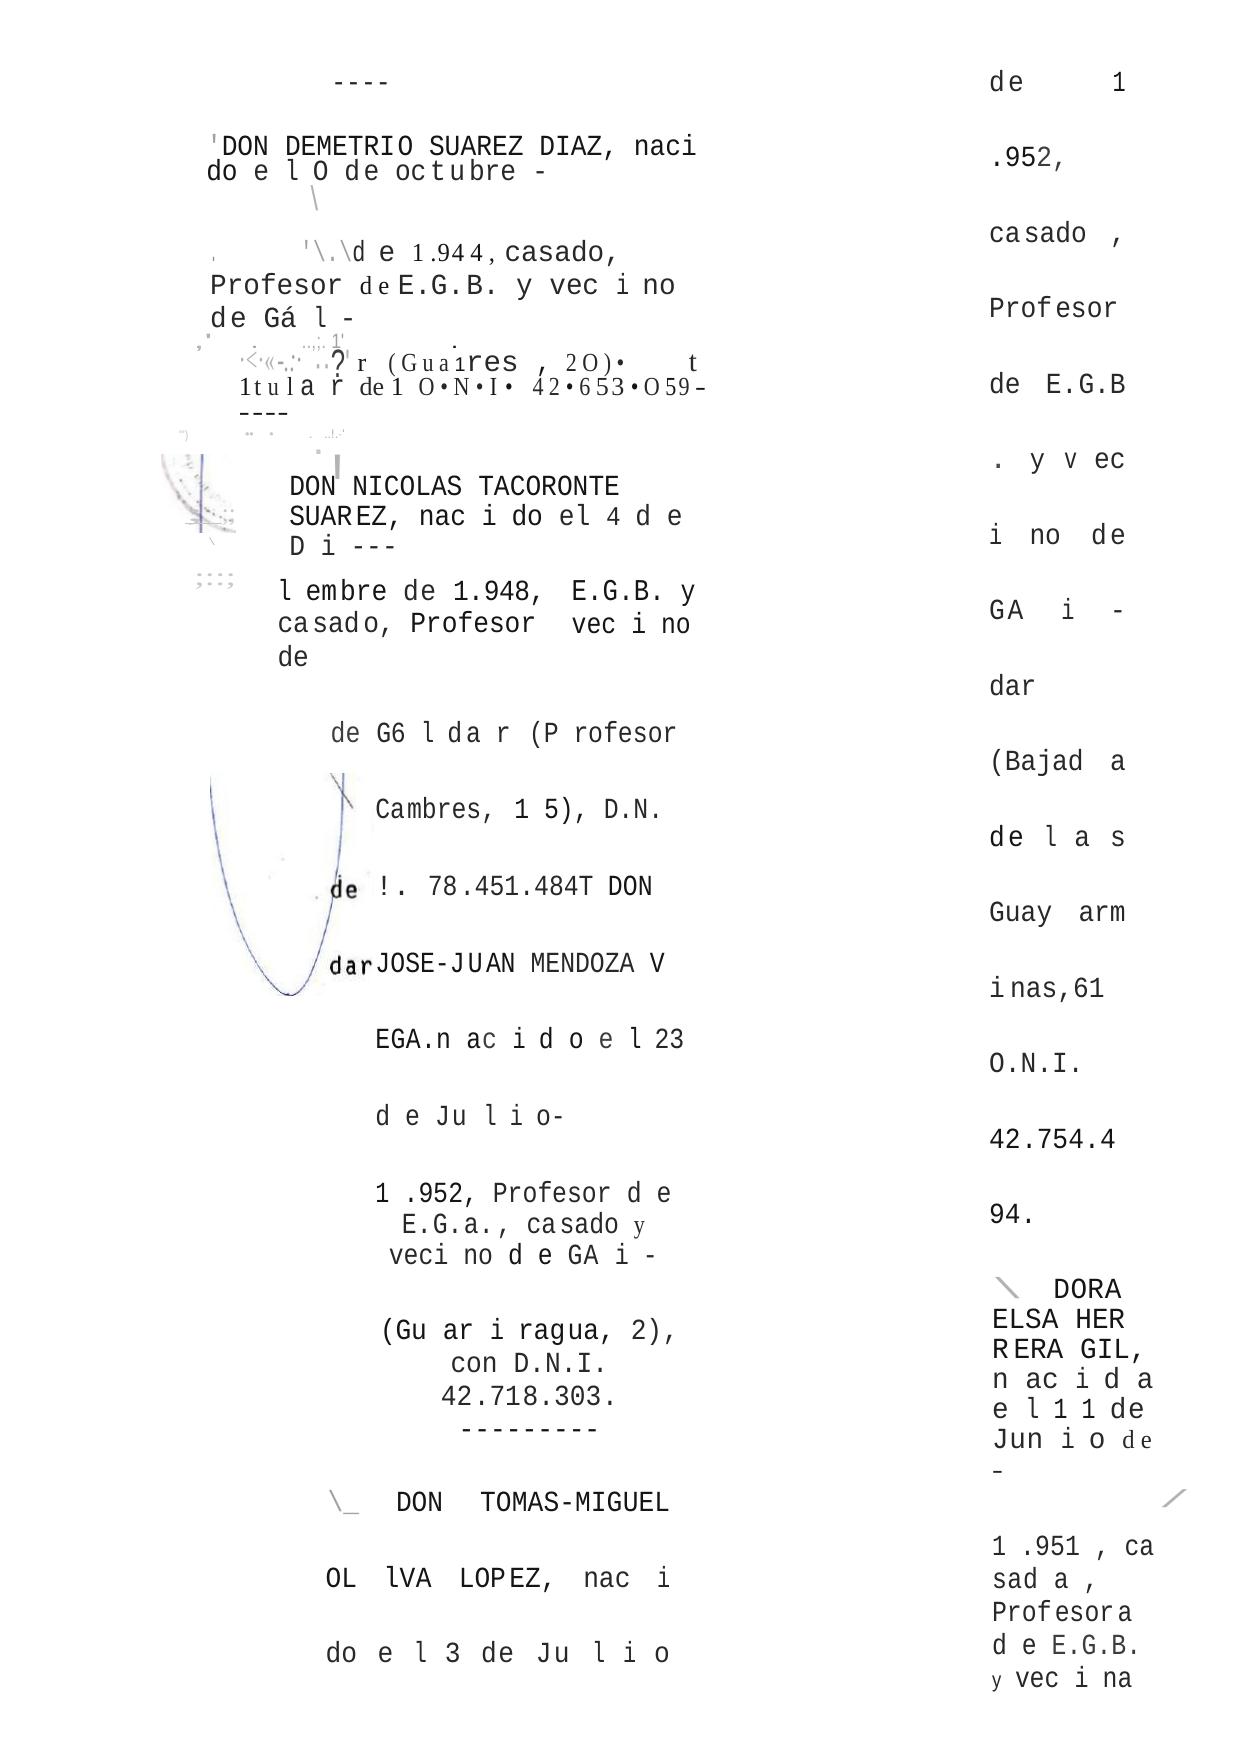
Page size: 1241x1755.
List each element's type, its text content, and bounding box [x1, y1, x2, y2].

text . '\.\d e 1 .94 4 , casado, Profesor d e E.G.B. y vec i no de Gá l - [210, 235, 706, 334]
text \ DORA ELSA HER RERA GIL, n ac i d a e l 1 1 de Jun i o d e -­ [992, 1275, 1161, 1485]
text 1 .951 , ca sad a , Profesora d e E.G.B. y vec i na [992, 1531, 1161, 1696]
text de G6 l da r (P rofesor Cambres, 1 5), D.N. !. 78.451.484T DON JOSE-JUAN MENDOZA V EGA.n ac i d o e l 23 d e Ju l i o- [330, 718, 698, 1134]
text DON NICOLAS TACORONTE SUAREZ, nac i do el 4 d e D i --- [289, 471, 706, 562]
text ··?'ª [313, 346, 353, 386]
text \ [310, 185, 706, 217]
text ,' . ..,;. 1' . [337, 334, 706, 352]
text / [992, 1485, 1161, 1513]
text \_ DON TOMAS-MIGUEL OL lVA LOPEZ, nac i do e l 3 de Ju l i o [325, 1487, 670, 1671]
text l embre de 1.948, casado, Profesor de [277, 576, 554, 675]
text ' [332, 442, 343, 555]
text 'DON DEMETRIO SUAREZ DIAZ, naci do e l O de octubre - [206, 135, 706, 185]
text (Gu ar i ragua, 2), con D.N.I. 42.718.303. --------- [374, 1315, 684, 1447]
text [331, 67, 706, 100]
text E.G.B. y vec i no [571, 575, 706, 642]
text •• • ....!.·' [245, 425, 706, 442]
text ; ;; [236, 501, 255, 526]
text 1 .952, Profesor d e E.G.a., casado y veci no d e GA i - [374, 1177, 672, 1271]
text ·<·«-.:· r ( G u a 1res , 2 O ) • t 1t u l a r de 1 O • N • I • 4 2 • 6 53 • O 59 - ---- [239, 352, 706, 425]
text \ [150, 526, 214, 548]
text ;::; [150, 562, 236, 590]
text de 1 .952, casado , Profesor de E.G.B . y v ec i no de GA i - dar (Bajad a de l a s Guay arm inas,61 O.N.I. 42.754.494. [989, 67, 1126, 1232]
text ,' . ..,;. 1' . [193, 334, 335, 352]
